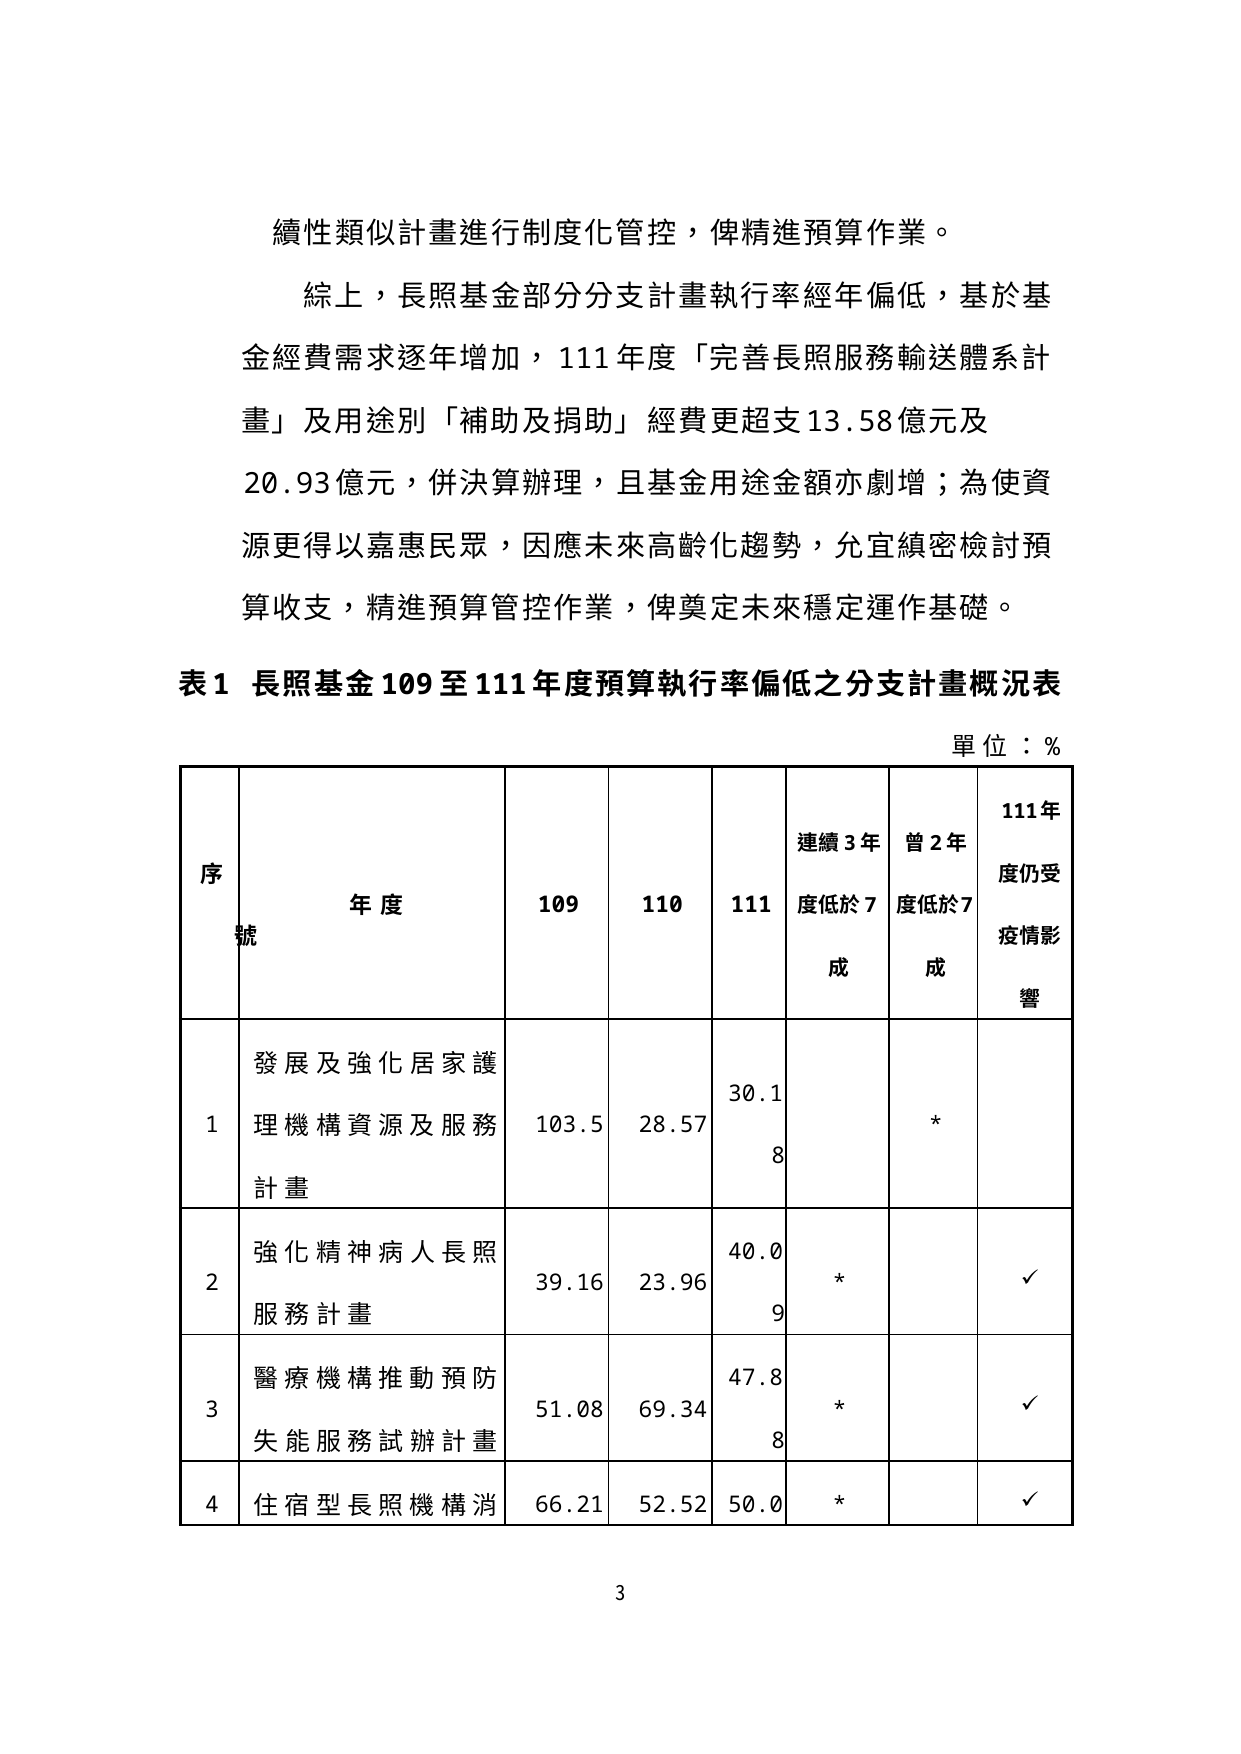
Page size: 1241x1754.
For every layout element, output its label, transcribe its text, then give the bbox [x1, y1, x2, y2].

table_cell 醫療機構推動預防失能服務試辦計畫 [240, 1335, 504, 1460]
table_cell 強化精神病人長照服務計畫 [240, 1209, 504, 1334]
text 表1 長照基金109至111年度預算執行率偏低之分支計畫概況表 [177, 640, 1063, 702]
table_cell 28.57 [609, 1020, 711, 1207]
table_cell 4 [182, 1462, 238, 1524]
table_cell [890, 1462, 977, 1524]
table_cell 47.88 [713, 1335, 785, 1460]
table_cell 30.18 [713, 1020, 785, 1207]
table_cell 66.21 [506, 1462, 608, 1524]
table_header 109 [506, 768, 608, 1018]
table_cell 69.34 [609, 1335, 711, 1460]
table_cell 發展及強化居家護理機構資源及服務計畫 [240, 1020, 504, 1207]
table_cell 52.52 [609, 1462, 711, 1524]
table_cell 2 [182, 1209, 238, 1334]
table_cell  [978, 1209, 1071, 1334]
table_header 110 [609, 768, 711, 1018]
table_header 序號 [182, 768, 238, 1018]
table_header 年度 [240, 768, 504, 1018]
table_cell 39.16 [506, 1209, 608, 1334]
table_cell 50.0 [713, 1462, 785, 1524]
text 續性類似計畫進行制度化管控，俾精進預算作業。 [266, 189, 1063, 252]
table_cell  [978, 1335, 1071, 1460]
table_cell 51.08 [506, 1335, 608, 1460]
table_cell 103.5 [506, 1020, 608, 1207]
table_cell 23.96 [609, 1209, 711, 1334]
table_cell  [978, 1462, 1071, 1524]
table_cell 住宿型長照機構消 [240, 1462, 504, 1524]
text 單位：% [177, 702, 1063, 765]
table_cell 1 [182, 1020, 238, 1207]
table_header 連續3年度低於7成 [787, 768, 888, 1018]
table_cell [890, 1209, 977, 1334]
table_cell * [890, 1020, 977, 1207]
table_cell * [787, 1209, 888, 1334]
text 綜上，長照基金部分分支計畫執行率經年偏低，基於基金經費需求逐年增加，111年度「完善長照服務輸送體系計畫」及用途別「補助及捐助」經費更超支13.58億元及20.93億元，併決算辦理，且基金用途金額亦劇增；為使資源更得以嘉惠民眾，因應未來高齡化趨勢，允宜縝密檢討預算收支，精進預算管控作業，俾奠定未來穩定運作基礎。 [236, 252, 1063, 627]
table_cell * [787, 1462, 888, 1524]
table_cell * [787, 1335, 888, 1460]
table_cell [978, 1020, 1071, 1207]
table_header 曾2年度低於7成 [890, 768, 977, 1018]
table_cell [890, 1335, 977, 1460]
table_cell 3 [182, 1335, 238, 1460]
table_header 111年度仍受疫情影響 [978, 768, 1071, 1018]
table_header 111 [713, 768, 785, 1018]
table_cell [787, 1020, 888, 1207]
table_cell 40.09 [713, 1209, 785, 1334]
